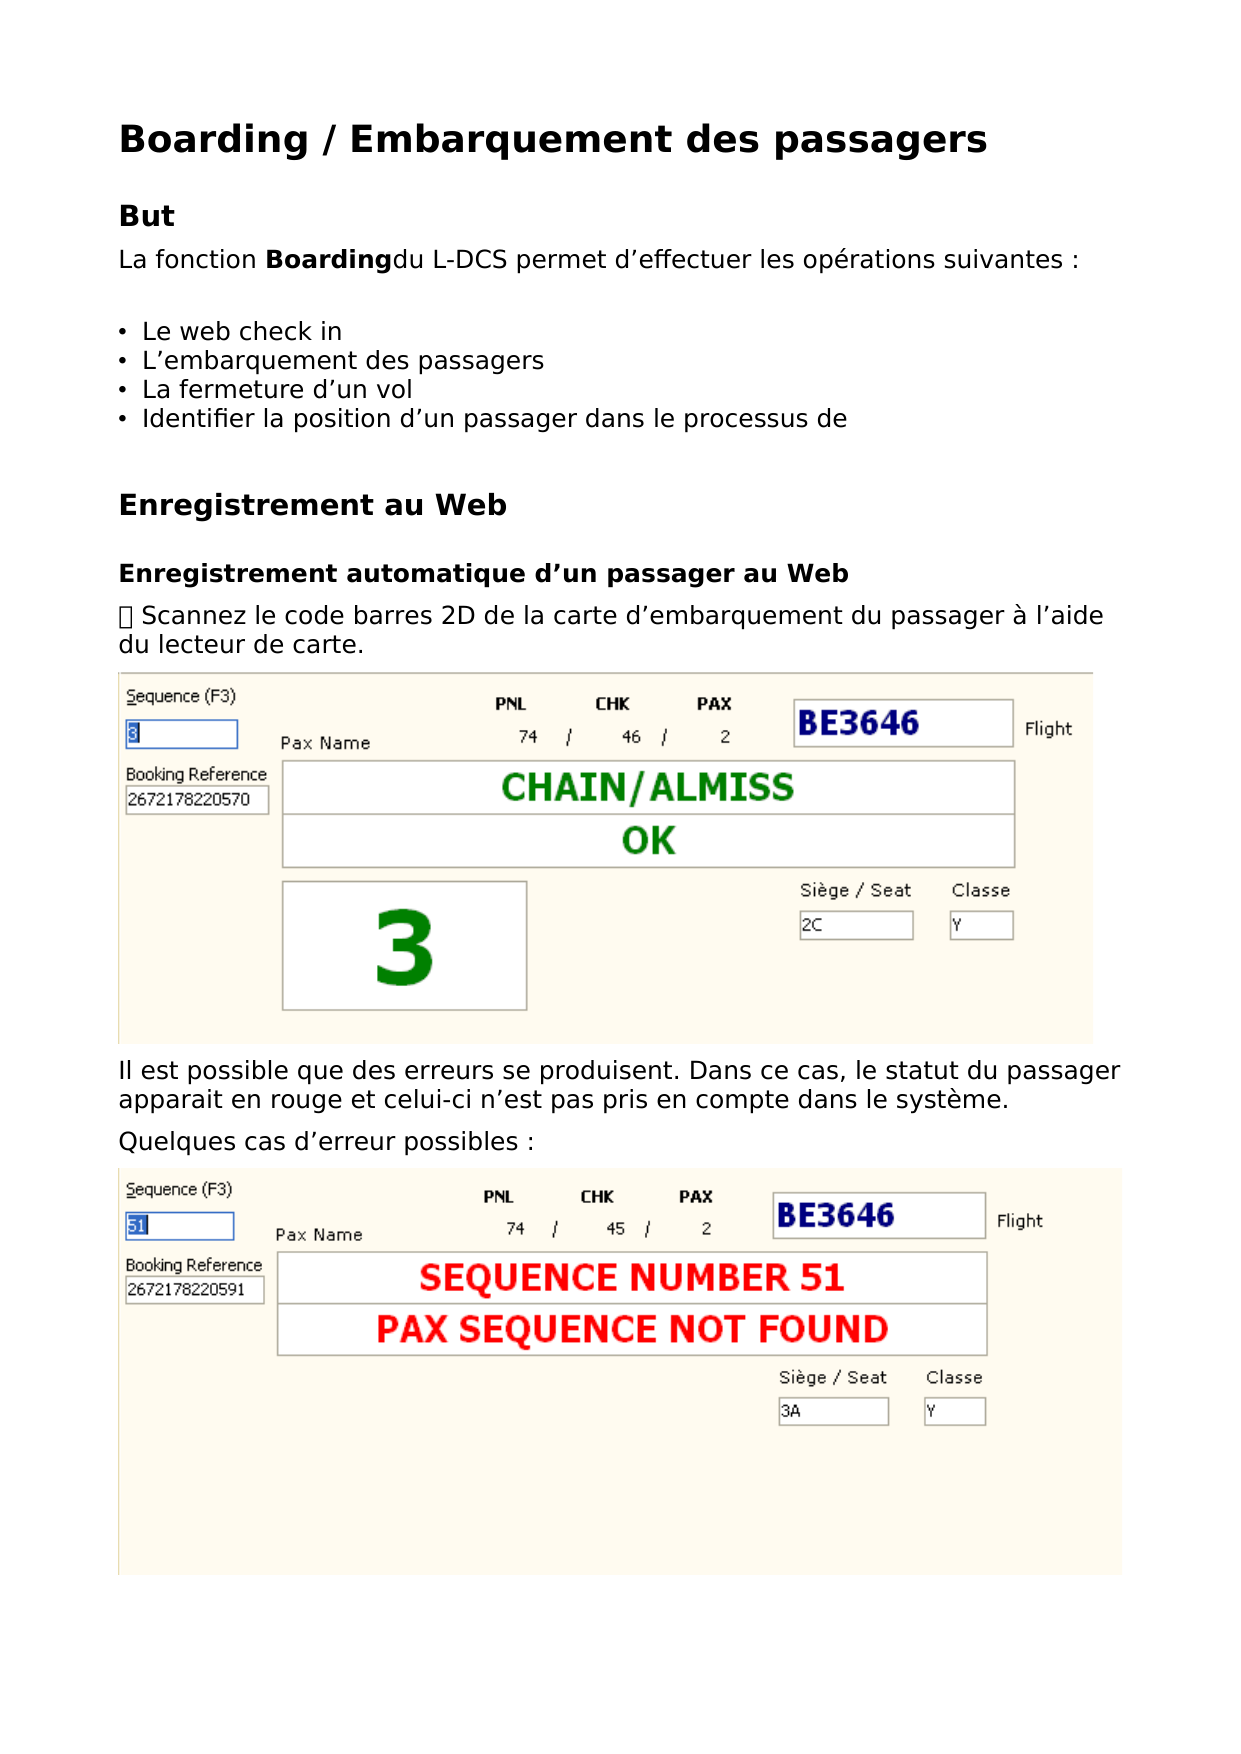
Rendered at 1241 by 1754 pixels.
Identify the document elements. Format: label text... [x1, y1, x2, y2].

text La fonction Boardingdu L-DCS permet d’effectuer les opérations suivantes : [118, 246, 1122, 275]
text  Scannez le code barres 2D de la carte d’embarquement du passager à l’aide du lecteur de carte. [118, 601, 1122, 659]
subtitle Boarding / Embarquement des passagers [118, 118, 1122, 162]
list Identifier la position d’un passager dans le processus de [118, 404, 1122, 433]
subtitle Enregistrement automatique d’un passager au Web [118, 559, 1122, 589]
list L’embarquement des passagers [118, 346, 1122, 375]
text Quelques cas d’erreur possibles : [118, 1127, 1122, 1156]
picture [118, 672, 1094, 1044]
picture [118, 1168, 1123, 1575]
subtitle But [118, 199, 1122, 233]
list La fermeture d’un vol [118, 375, 1122, 404]
list Le web check in [118, 317, 1122, 346]
subtitle Enregistrement au Web [118, 488, 1122, 522]
text Il est possible que des erreurs se produisent. Dans ce cas, le statut du passager apparait en rouge et celui-ci n’est pas pris en compte dans le système. [118, 1056, 1122, 1115]
